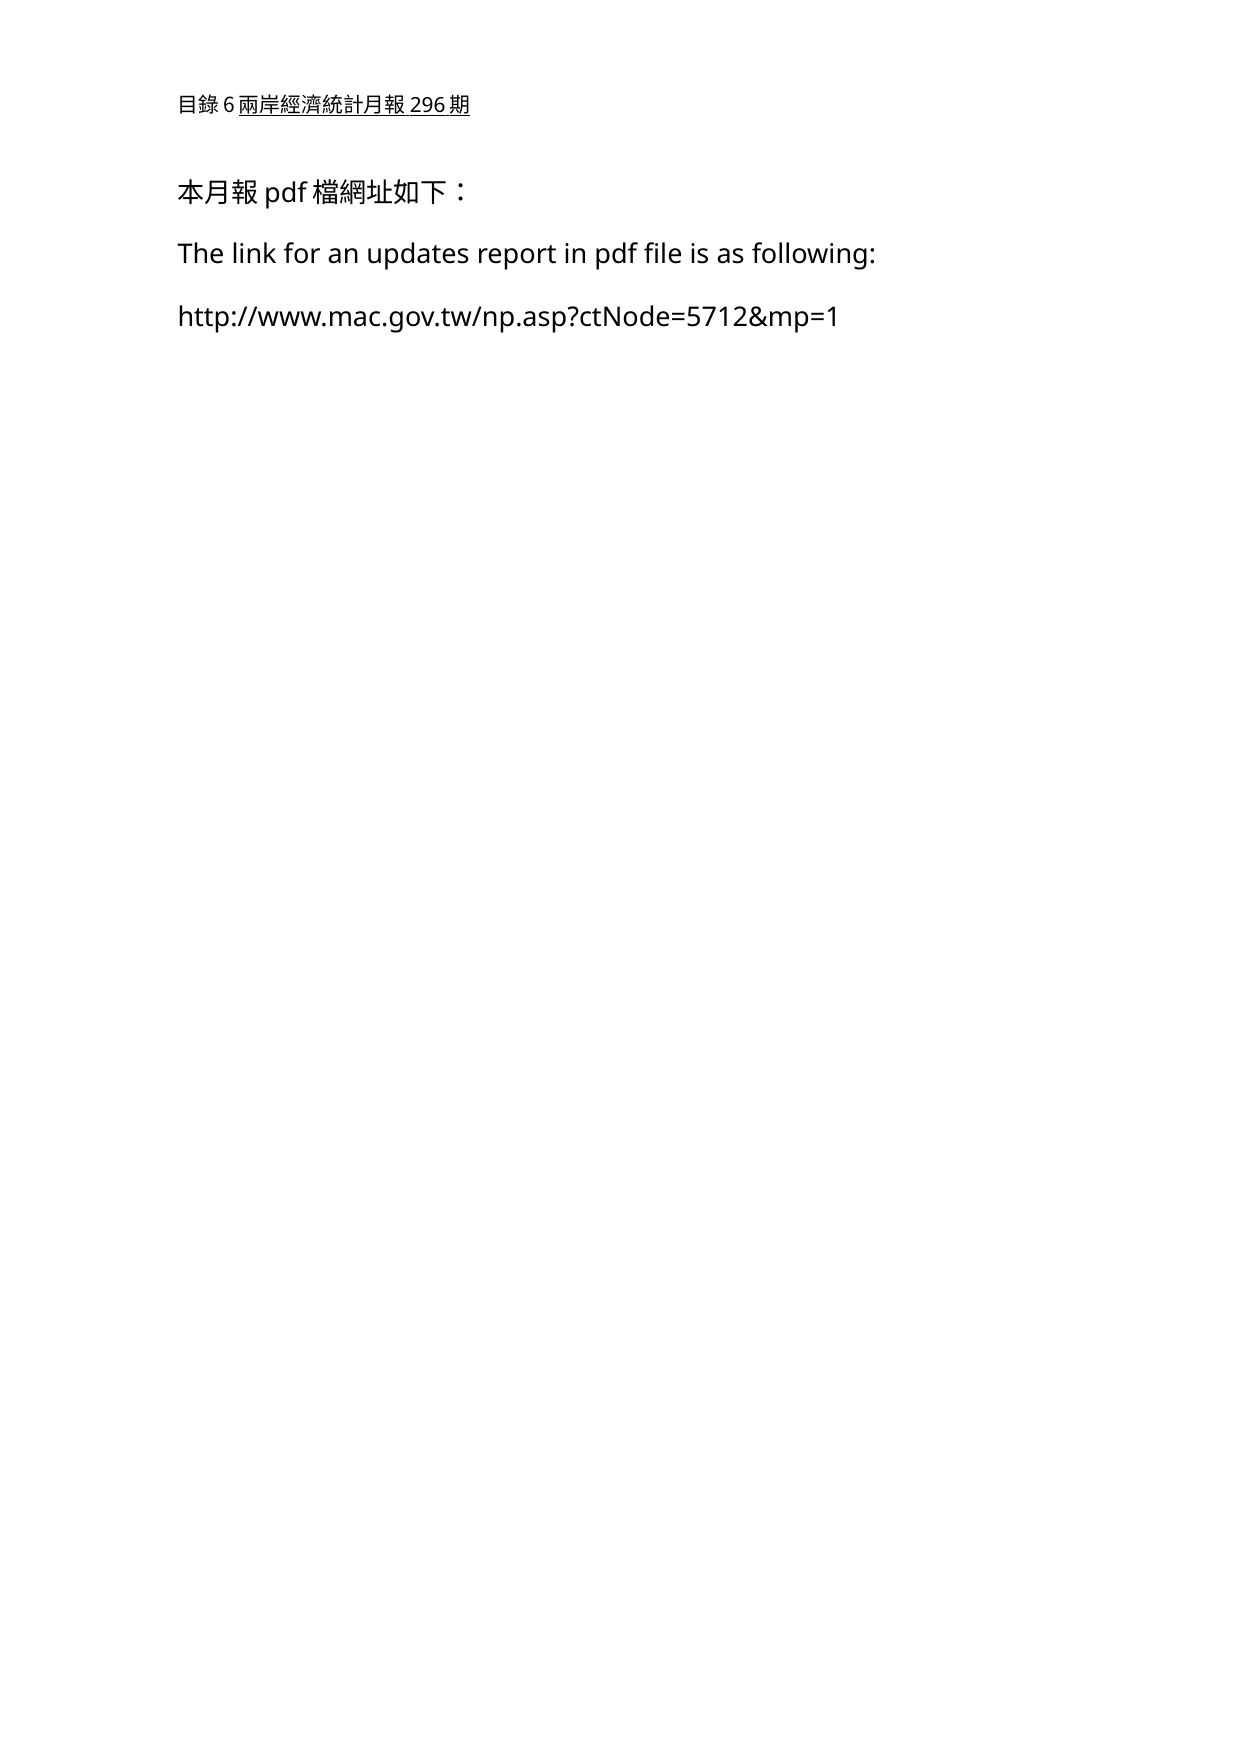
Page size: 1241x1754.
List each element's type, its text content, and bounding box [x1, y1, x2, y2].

text The link for an updates report in pdf file is as following: [177, 211, 1087, 274]
text 本月報pdf檔網址如下： [177, 149, 1087, 211]
text http://www.mac.gov.tw/np.asp?ctNode=5712&mp=1 [177, 274, 1087, 399]
